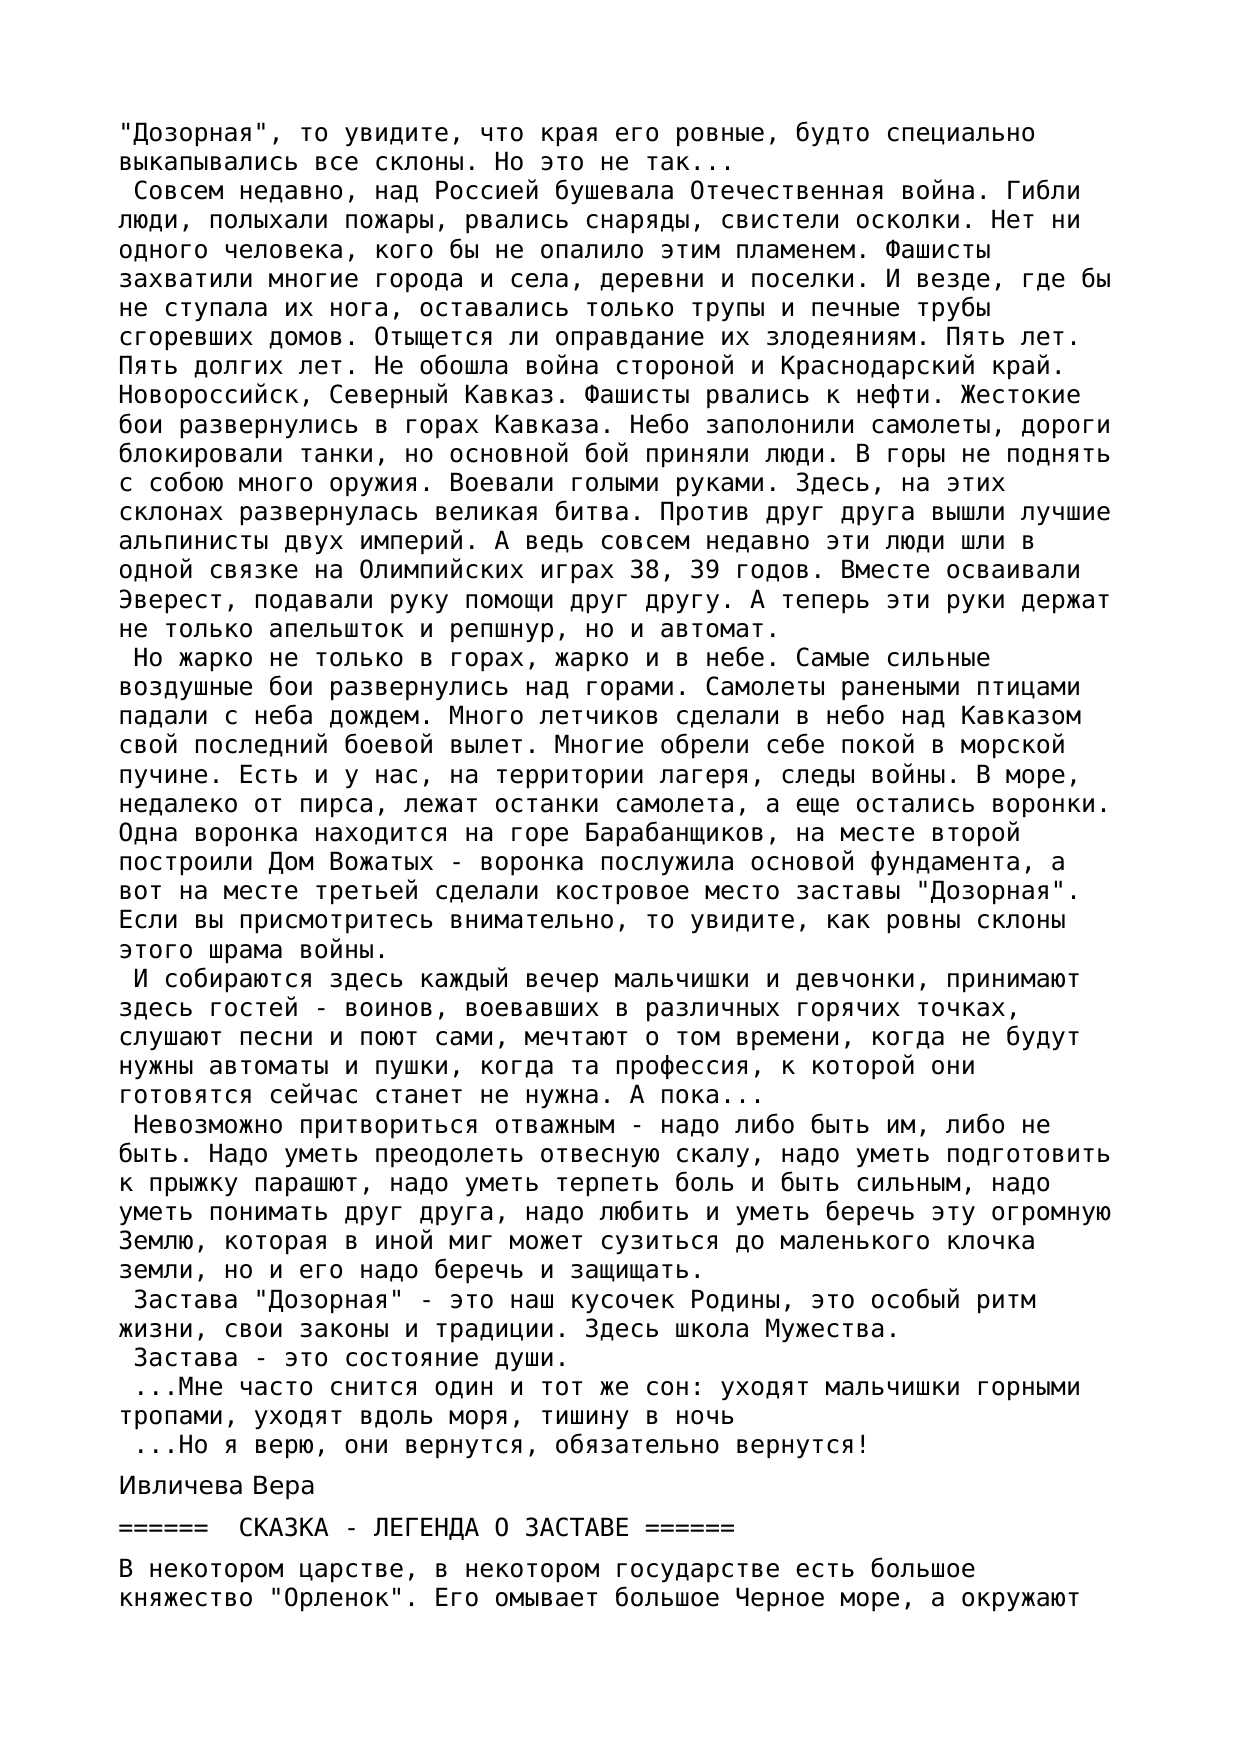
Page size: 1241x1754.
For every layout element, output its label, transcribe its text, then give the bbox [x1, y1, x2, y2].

text В некотором царстве, в некотором государстве есть большое княжество "Орленок". Его омывает большое Черное море, а окружают [118, 1554, 1122, 1612]
text Ивличева Вера [118, 1472, 1122, 1501]
text ====== СКАЗКА - ЛЕГЕНДА О ЗАСТАВЕ ====== [118, 1513, 1122, 1542]
text "Дозорная", то увидите, что края его ровные, будто специально выкапывались все склоны. Но это не так... Совсем недавно, над Россией бушевала Отечественная война. Гибли люди, полыхали пожары, рвались снаряды, свистели осколки. Нет ни одного человека, кого бы не опалило этим пламенем. Фашисты захватили многие города и села, деревни и поселки. И везде, где бы не ступала их нога, оставались только трупы и печные трубы сгоревших домов. Отыщется ли оправдание их злодеяниям. Пять лет. Пять долгих лет. Не обошла война стороной и Краснодарский край. Новороссийск, Северный Кавказ. Фашисты рвались к нефти. Жестокие бои развернулись в горах Кавказа. Небо заполонили самолеты, дороги блокировали танки, но основной бой приняли люди. В горы не поднять с собою много оружия. Воевали голыми руками. Здесь, на этих склонах развернулась великая битва. Против друг друга вышли лучшие альпинисты двух империй. А ведь совсем недавно эти люди шли в одной связке на Олимпийских играх 38, 39 годов. Вместе осваивали Эверест, подавали руку помощи друг другу. А теперь эти руки держат не только апельшток и репшнур, но и автомат. Но жарко не только в горах, жарко и в небе. Самые сильные воздушные бои развернулись над горами. Самолеты ранеными птицами падали с неба дождем. Много летчиков сделали в небо над Кавказом свой последний боевой вылет. Многие обрели себе покой в морской пучине. Есть и у нас, на территории лагеря, следы войны. В море, недалеко от пирса, лежат останки самолета, а еще остались воронки. Одна воронка находится на горе Барабанщиков, на месте второй построили Дом Вожатых - воронка послужила основой фундамента, а вот на месте третьей сделали костровое место заставы "Дозорная". Если вы присмотритесь внимательно, то увидите, как ровны склоны этого шрама войны. И собираются здесь каждый вечер мальчишки и девчонки, принимают здесь гостей - воинов, воевавших в различных горячих точках, слушают песни и поют сами, мечтают о том времени, когда не будут нужны автоматы и пушки, когда та профессия, к которой они готовятся сейчас станет не нужна. А пока... Невозможно притвориться отважным - надо либо быть им, либо не быть. Надо уметь преодолеть отвесную скалу, надо уметь подготовить к прыжку парашют, надо уметь терпеть боль и быть сильным, надо уметь понимать друг друга, надо любить и уметь беречь эту огромную Землю, которая в иной миг может сузиться до маленького клочка земли, но и его надо беречь и защищать. Застава "Дозорная" - это наш кусочек Родины, это особый ритм жизни, свои законы и традиции. Здесь школа Мужества. Застава - это состояние души. ...Мне часто снится один и тот же сон: уходят мальчишки горными тропами, уходят вдоль моря, тишину в ночь ...Но я верю, они вернутся, обязательно вернутся! [118, 118, 1122, 1460]
